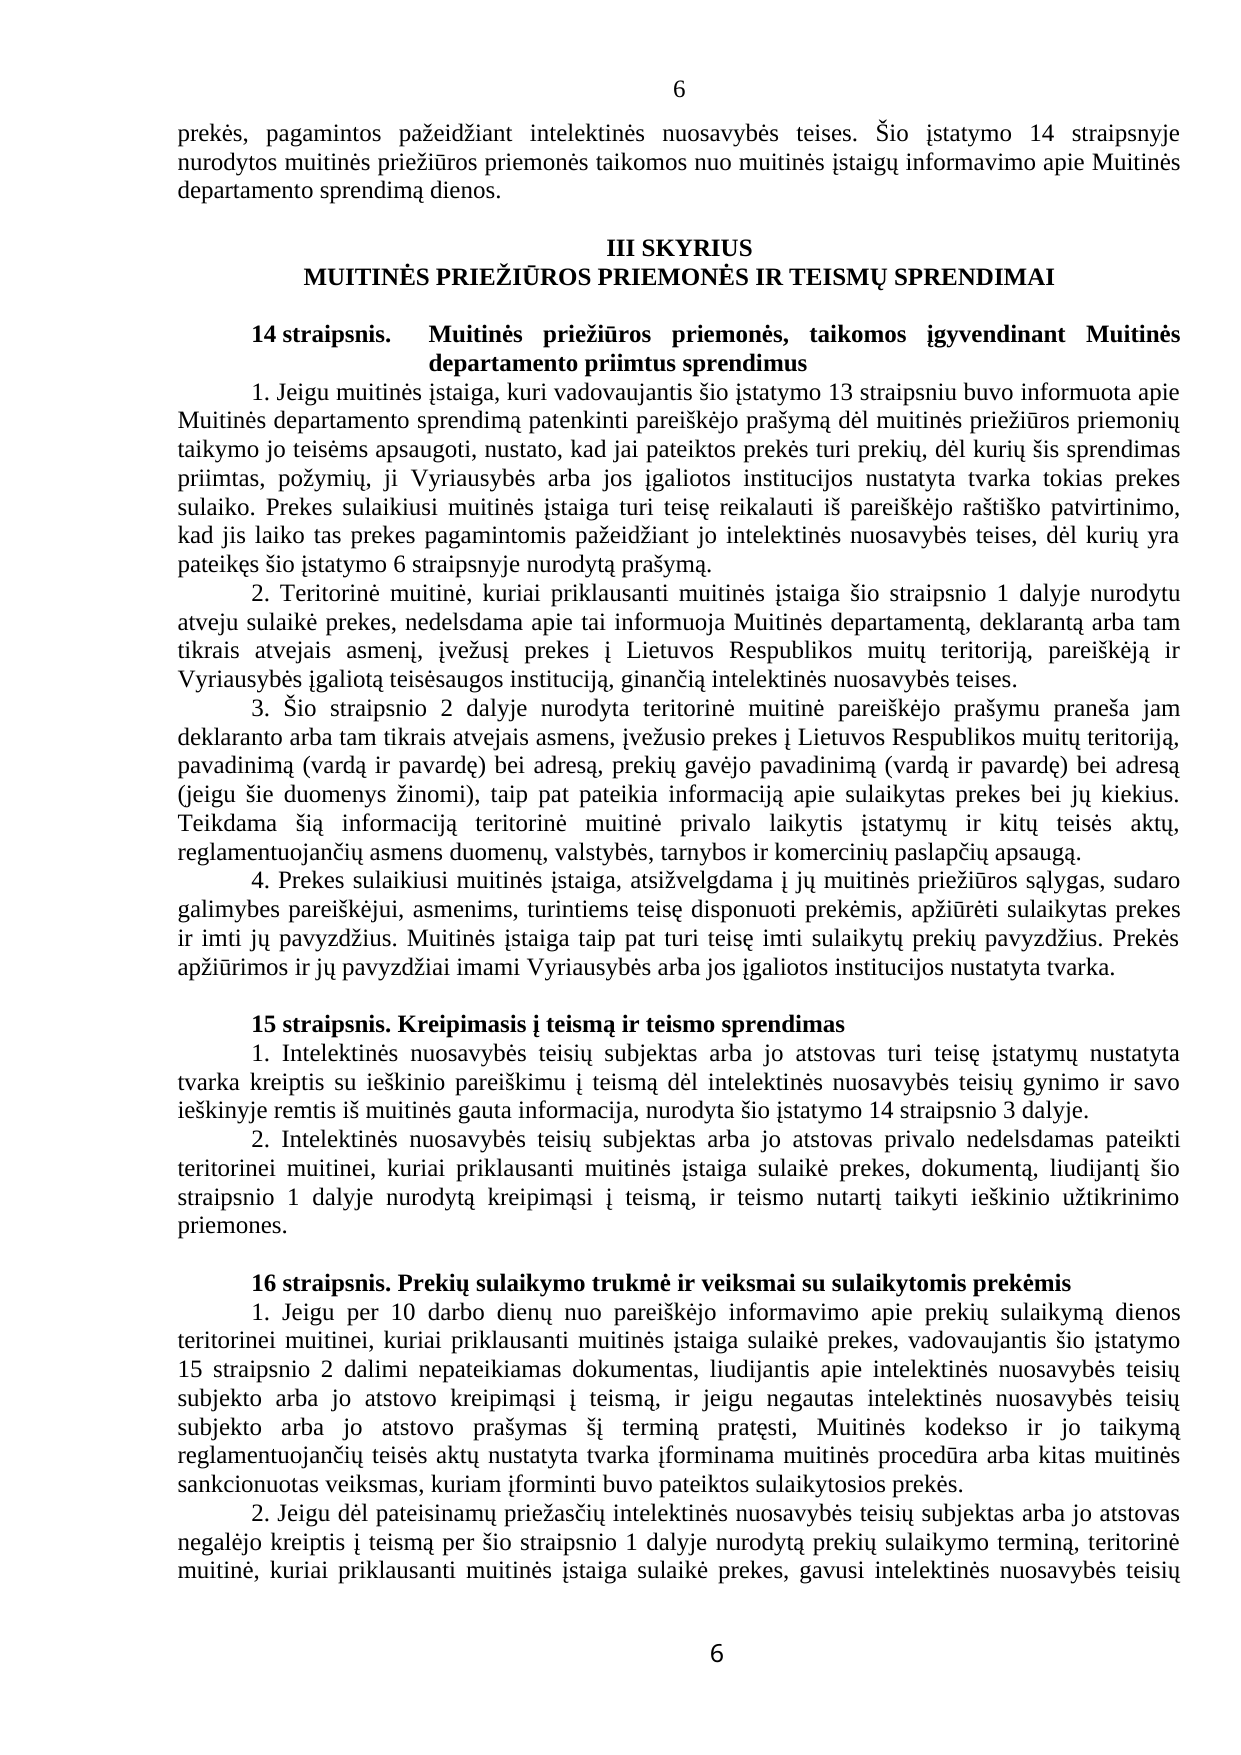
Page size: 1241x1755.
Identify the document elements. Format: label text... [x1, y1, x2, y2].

text prekės, pagamintos pažeidžiant intelektinės nuosavybės teises. Šio įstatymo 14 straipsnyje nurodytos muitinės priežiūros priemonės taikomos nuo muitinės įstaigų informavimo apie Muitinės departamento sprendimą dienos. [177, 118, 1181, 204]
text 1. Jeigu muitinės įstaiga, kuri vadovaujantis šio įstatymo 13 straipsniu buvo informuota apie Muitinės departamento sprendimą patenkinti pareiškėjo prašymą dėl muitinės priežiūros priemonių taikymo jo teisėms apsaugoti, nustato, kad jai pateiktos prekės turi prekių, dėl kurių šis sprendimas priimtas, požymių, ji Vyriausybės arba jos įgaliotos institucijos nustatyta tvarka tokias prekes sulaiko. Prekes sulaikiusi muitinės įstaiga turi teisę reikalauti iš pareiškėjo raštiško patvirtinimo, kad jis laiko tas prekes pagamintomis pažeidžiant jo intelektinės nuosavybės teises, dėl kurių yra pateikęs šio įstatymo 6 straipsnyje nurodytą prašymą. [177, 377, 1181, 578]
text 15 straipsnis. Kreipimasis į teismą ir teismo sprendimas [177, 1009, 1181, 1038]
text 1. Jeigu per 10 darbo dienų nuo pareiškėjo informavimo apie prekių sulaikymą dienos teritorinei muitinei, kuriai priklausanti muitinės įstaiga sulaikė prekes, vadovaujantis šio įstatymo 15 straipsnio 2 dalimi nepateikiamas dokumentas, liudijantis apie intelektinės nuosavybės teisių subjekto arba jo atstovo kreipimąsi į teismą, ir jeigu negautas intelektinės nuosavybės teisių subjekto arba jo atstovo prašymas šį terminą pratęsti, Muitinės kodekso ir jo taikymą reglamentuojančių teisės aktų nustatyta tvarka įforminama muitinės procedūra arba kitas muitinės sankcionuotas veiksmas, kuriam įforminti buvo pateiktos sulaikytosios prekės. [177, 1297, 1181, 1498]
text 16 straipsnis. Prekių sulaikymo trukmė ir veiksmai su sulaikytomis prekėmis [177, 1268, 1181, 1297]
text 4. Prekes sulaikiusi muitinės įstaiga, atsižvelgdama į jų muitinės priežiūros sąlygas, sudaro galimybes pareiškėjui, asmenims, turintiems teisę disponuoti prekėmis, apžiūrėti sulaikytas prekes ir imti jų pavyzdžius. Muitinės įstaiga taip pat turi teisę imti sulaikytų prekių pavyzdžius. Prekės apžiūrimos ir jų pavyzdžiai imami Vyriausybės arba jos įgaliotos institucijos nustatyta tvarka. [177, 866, 1181, 981]
text 2. Teritorinė muitinė, kuriai priklausanti muitinės įstaiga šio straipsnio 1 dalyje nurodytu atveju sulaikė prekes, nedelsdama apie tai informuoja Muitinės departamentą, deklarantą arba tam tikrais atvejais asmenį, įvežusį prekes į Lietuvos Respublikos muitų teritoriją, pareiškėją ir Vyriausybės įgaliotą teisėsaugos instituciją, ginančią intelektinės nuosavybės teises. [177, 578, 1181, 693]
text 2. Intelektinės nuosavybės teisių subjektas arba jo atstovas privalo nedelsdamas pateikti teritorinei muitinei, kuriai priklausanti muitinės įstaiga sulaikė prekes, dokumentą, liudijantį šio straipsnio 1 dalyje nurodytą kreipimąsi į teismą, ir teismo nutartį taikyti ieškinio užtikrinimo priemones. [177, 1124, 1181, 1239]
text III SKYRIUS [177, 233, 1181, 262]
text 1. Intelektinės nuosavybės teisių subjektas arba jo atstovas turi teisę įstatymų nustatyta tvarka kreiptis su ieškinio pareiškimu į teismą dėl intelektinės nuosavybės teisių gynimo ir savo ieškinyje remtis iš muitinės gauta informacija, nurodyta šio įstatymo 14 straipsnio 3 dalyje. [177, 1038, 1181, 1124]
text MUITINĖS PRIEŽIŪROS PRIEMONĖS IR TEISMŲ SPRENDIMAI [177, 262, 1181, 291]
text 2. Jeigu dėl pateisinamų priežasčių intelektinės nuosavybės teisių subjektas arba jo atstovas negalėjo kreiptis į teismą per šio straipsnio 1 dalyje nurodytą prekių sulaikymo terminą, teritorinė muitinė, kuriai priklausanti muitinės įstaiga sulaikė prekes, gavusi intelektinės nuosavybės teisių [177, 1498, 1181, 1584]
text 14 straipsnis. Muitinės priežiūros priemonės, taikomos įgyvendinant Muitinės departamento priimtus sprendimus [251, 319, 1181, 377]
text 3. Šio straipsnio 2 dalyje nurodyta teritorinė muitinė pareiškėjo prašymu praneša jam deklaranto arba tam tikrais atvejais asmens, įvežusio prekes į Lietuvos Respublikos muitų teritoriją, pavadinimą (vardą ir pavardę) bei adresą, prekių gavėjo pavadinimą (vardą ir pavardę) bei adresą (jeigu šie duomenys žinomi), taip pat pateikia informaciją apie sulaikytas prekes bei jų kiekius. Teikdama šią informaciją teritorinė muitinė privalo laikytis įstatymų ir kitų teisės aktų, reglamentuojančių asmens duomenų, valstybės, tarnybos ir komercinių paslapčių apsaugą. [177, 693, 1181, 866]
